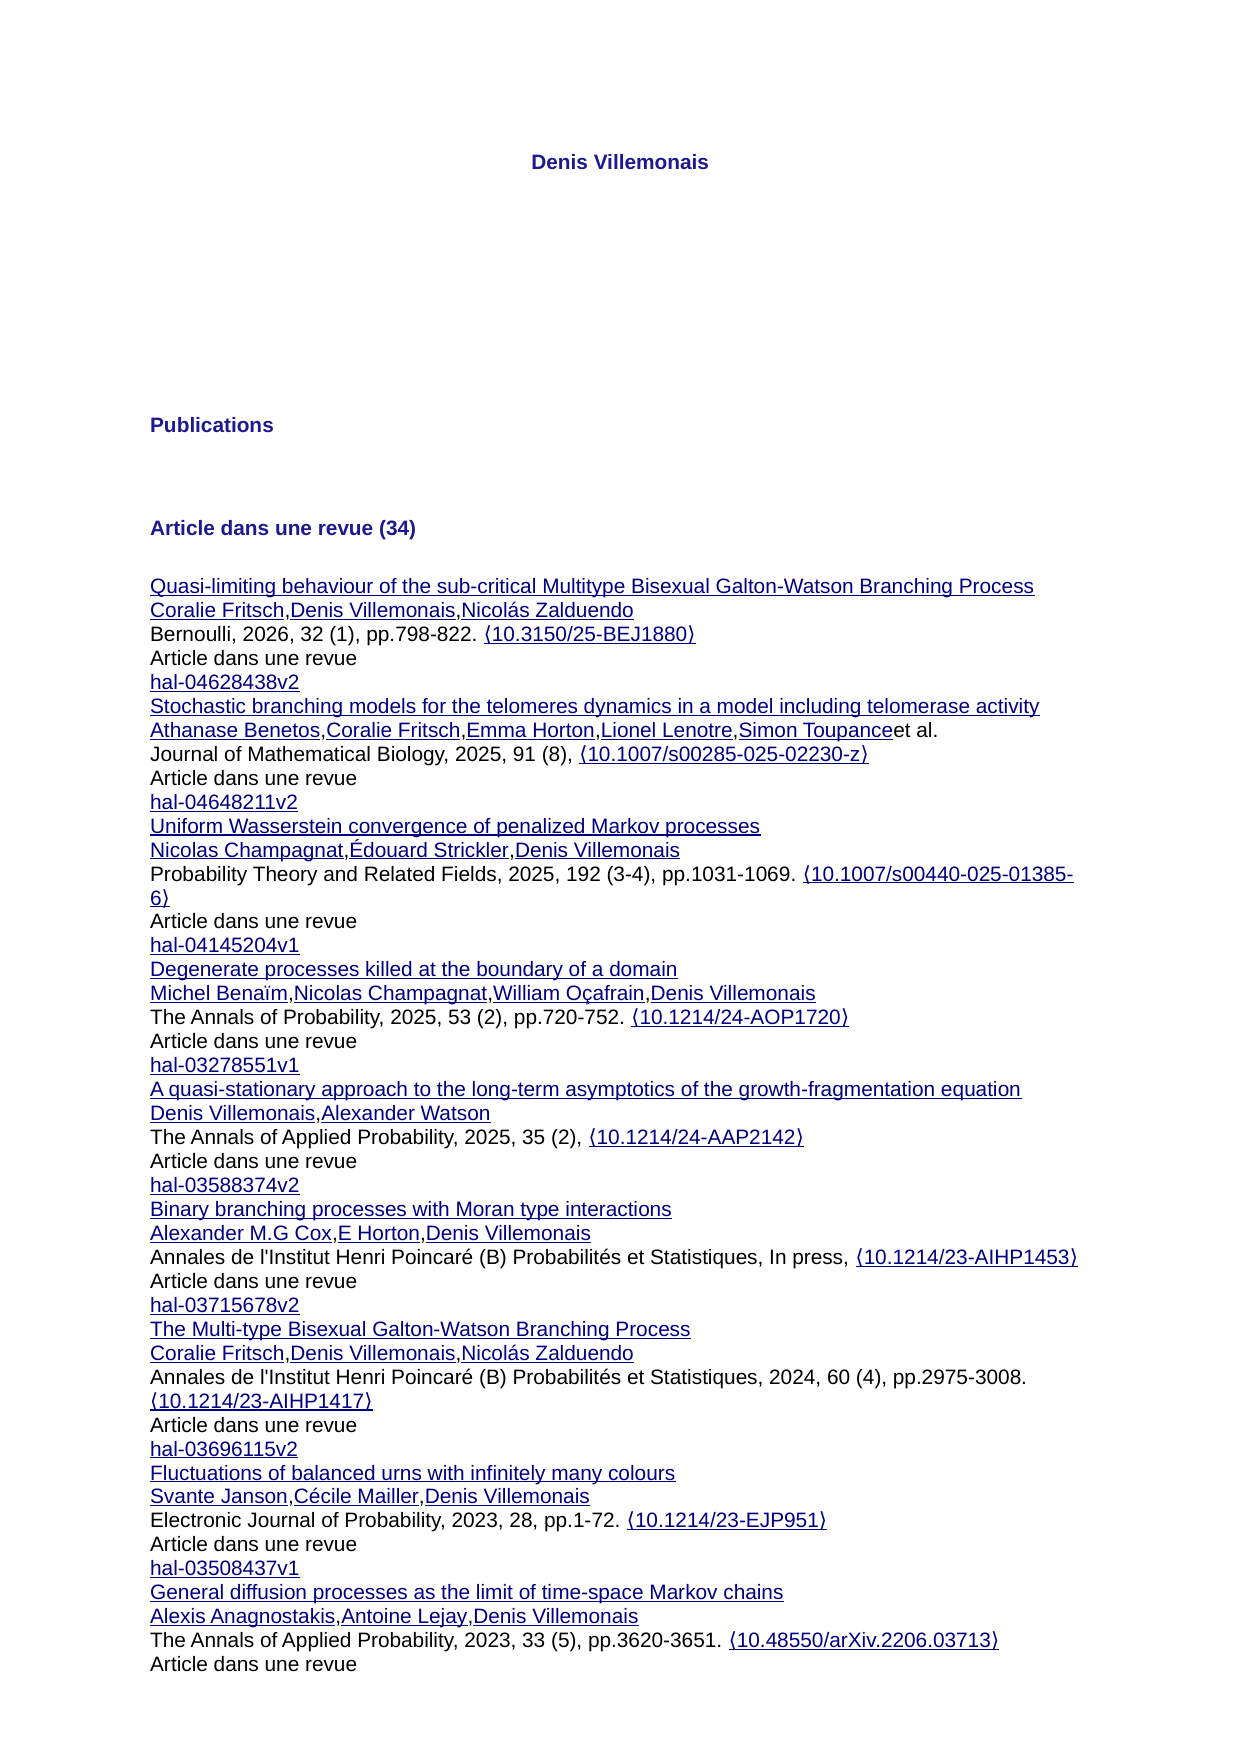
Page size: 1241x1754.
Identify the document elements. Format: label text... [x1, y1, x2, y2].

table_cell A quasi-stationary approach to the long-term asymptotics of the growth-fragmentation equation Denis Villemonais,Alexander Watson The Annals of Applied Probability, 2025, 35 (2), ⟨10.1214/24-AAP2142⟩ Article dans une revue hal-03588374v2 [150, 1077, 1090, 1197]
table_cell Fluctuations of balanced urns with infinitely many colours Svante Janson,Cécile Mailler,Denis Villemonais Electronic Journal of Probability, 2023, 28, pp.1-72. ⟨10.1214/23-EJP951⟩ Article dans une revue hal-03508437v1 [150, 1460, 1090, 1580]
table_cell The Multi-type Bisexual Galton-Watson Branching Process Coralie Fritsch,Denis Villemonais,Nicolás Zalduendo Annales de l'Institut Henri Poincaré (B) Probabilités et Statistiques, 2024, 60 (4), pp.2975-3008. ⟨10.1214/23-AIHP1417⟩ Article dans une revue hal-03696115v2 [150, 1317, 1090, 1460]
table_cell General diffusion processes as the limit of time-space Markov chains Alexis Anagnostakis,Antoine Lejay,Denis Villemonais The Annals of Applied Probability, 2023, 33 (5), pp.3620-3651. ⟨10.48550/arXiv.2206.03713⟩ Article dans une revue [150, 1580, 1090, 1676]
subtitle Article dans une revue (34) [150, 516, 1090, 539]
table_cell Stochastic branching models for the telomeres dynamics in a model including telomerase activity Athanase Benetos,Coralie Fritsch,Emma Horton,Lionel Lenotre,Simon Toupanceet al. Journal of Mathematical Biology, 2025, 91 (8), ⟨10.1007/s00285-025-02230-z⟩ Article dans une revue hal-04648211v2 [150, 694, 1090, 813]
table_cell Binary branching processes with Moran type interactions Alexander M.G Cox,E Horton,Denis Villemonais Annales de l'Institut Henri Poincaré (B) Probabilités et Statistiques, In press, ⟨10.1214/23-AIHP1453⟩ Article dans une revue hal-03715678v2 [150, 1197, 1090, 1317]
table_cell Degenerate processes killed at the boundary of a domain Michel Benaïm,Nicolas Champagnat,William Oçafrain,Denis Villemonais The Annals of Probability, 2025, 53 (2), pp.720-752. ⟨10.1214/24-AOP1720⟩ Article dans une revue hal-03278551v1 [150, 957, 1090, 1077]
table_cell Uniform Wasserstein convergence of penalized Markov processes Nicolas Champagnat,Édouard Strickler,Denis Villemonais Probability Theory and Related Fields, 2025, 192 (3-4), pp.1031-1069. ⟨10.1007/s00440-025-01385-6⟩ Article dans une revue hal-04145204v1 [150, 814, 1090, 957]
subtitle Publications [150, 412, 1090, 436]
subtitle Denis Villemonais [150, 150, 1090, 174]
table_header Quasi-limiting behaviour of the sub-critical Multitype Bisexual Galton-Watson Branching Process Coralie Fritsch,Denis Villemonais,Nicolás Zalduendo Bernoulli, 2026, 32 (1), pp.798-822. ⟨10.3150/25-BEJ1880⟩ Article dans une revue hal-04628438v2 [150, 574, 1090, 694]
